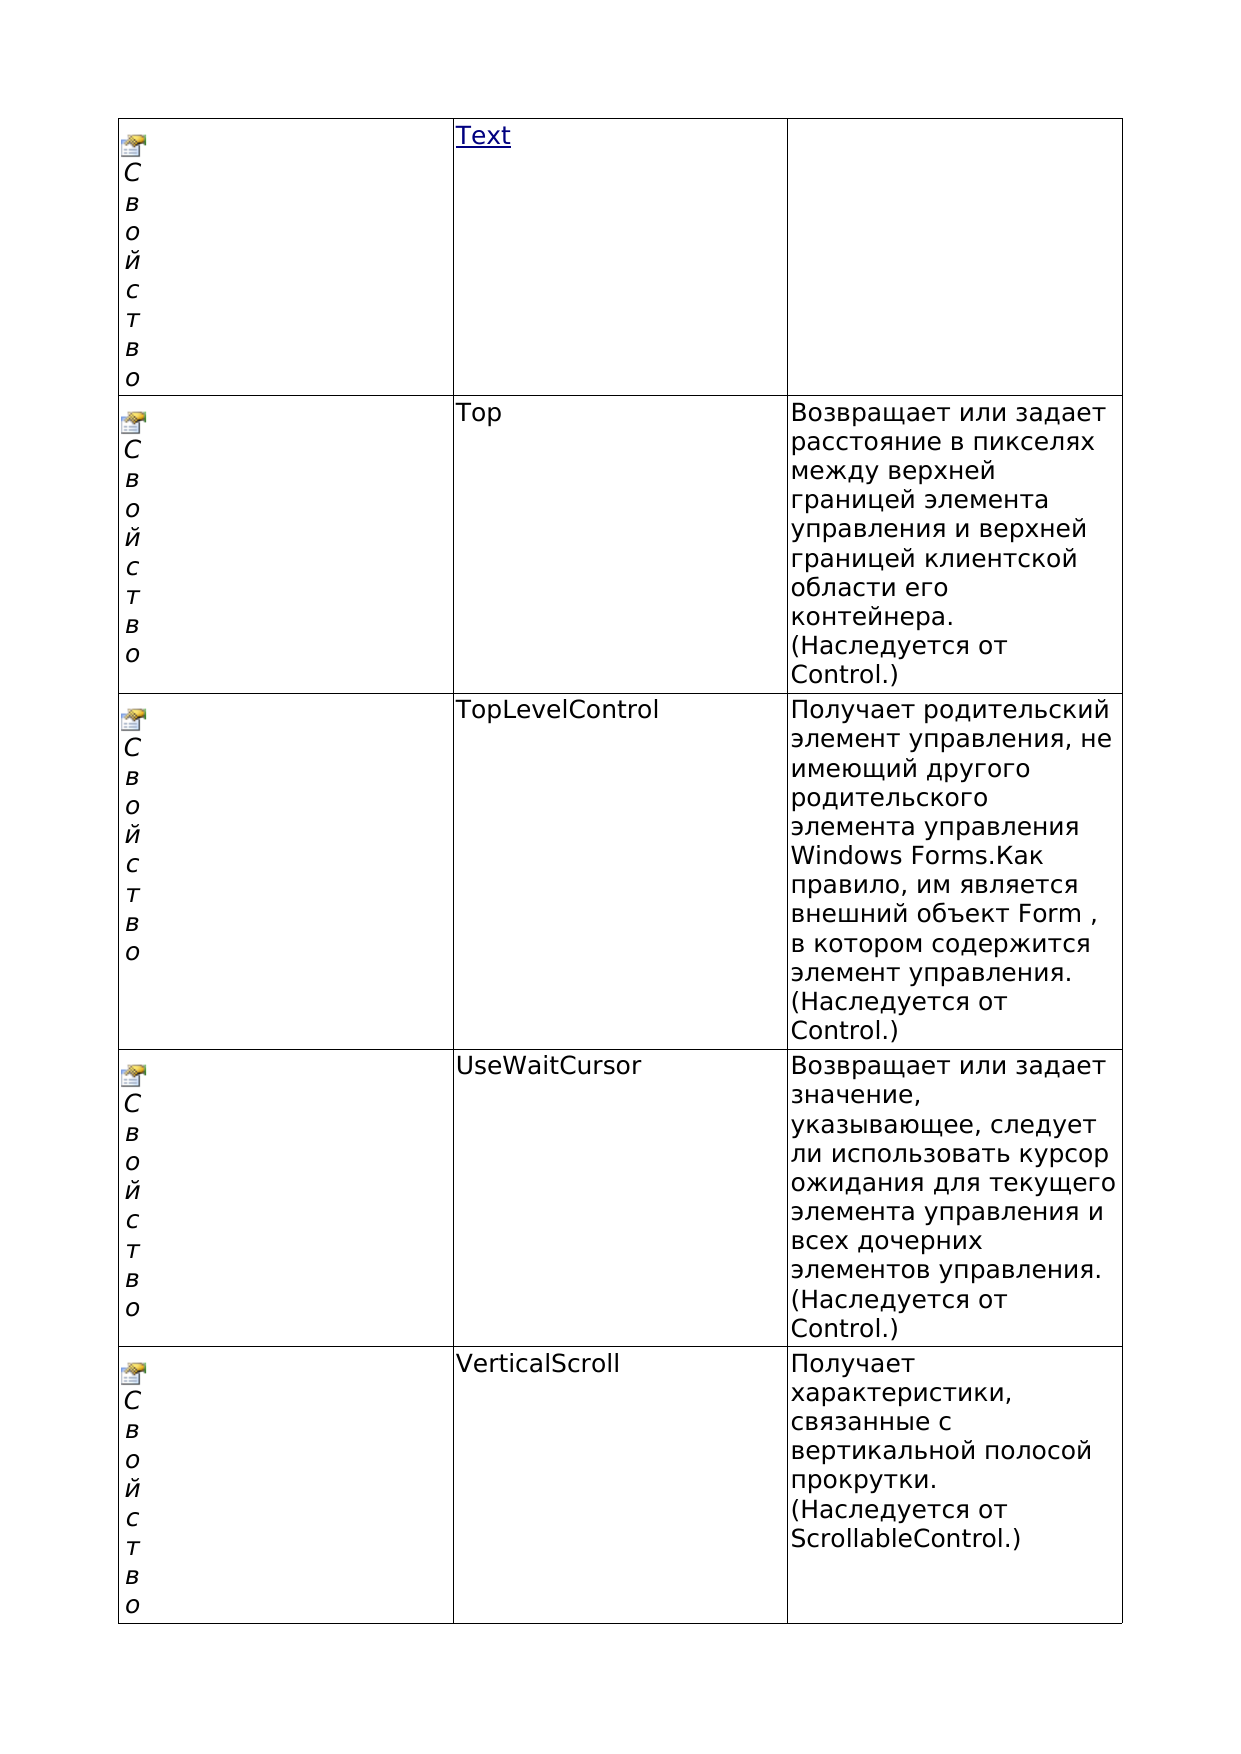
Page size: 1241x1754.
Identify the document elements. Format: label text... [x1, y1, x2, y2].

table_cell Получает родительский элемент управления, не имеющий другого родительского элемента управления Windows Forms.Как правило, им является внешний объект Form , в котором содержится элемент управления. (Наследуется от Control.) [788, 694, 1122, 1048]
table_cell [119, 694, 453, 1048]
table_cell [119, 396, 453, 692]
table_cell VerticalScroll [454, 1347, 787, 1623]
picture [121, 1361, 147, 1387]
table_cell UseWaitCursor [454, 1050, 787, 1346]
picture [121, 410, 147, 436]
table_cell [119, 1050, 453, 1346]
table_cell TopLevelControl [454, 694, 787, 1048]
table_cell Text [454, 119, 787, 395]
table_cell Получает характеристики, связанные с вертикальной полосой прокрутки. (Наследуется от ScrollableControl.) [788, 1347, 1122, 1623]
table_cell Top [454, 396, 787, 692]
picture [121, 1063, 147, 1089]
picture [121, 133, 147, 159]
table_cell Возвращает или задает расстояние в пикселях между верхней границей элемента управления и верхней границей клиентской области его контейнера. (Наследуется от Control.) [788, 396, 1122, 692]
table_cell Возвращает или задает значение, указывающее, следует ли использовать курсор ожидания для текущего элемента управления и всех дочерних элементов управления. (Наследуется от Control.) [788, 1050, 1122, 1346]
table_cell [119, 1347, 453, 1623]
table_cell [788, 119, 1122, 395]
picture [121, 708, 147, 733]
table_cell [119, 119, 453, 395]
